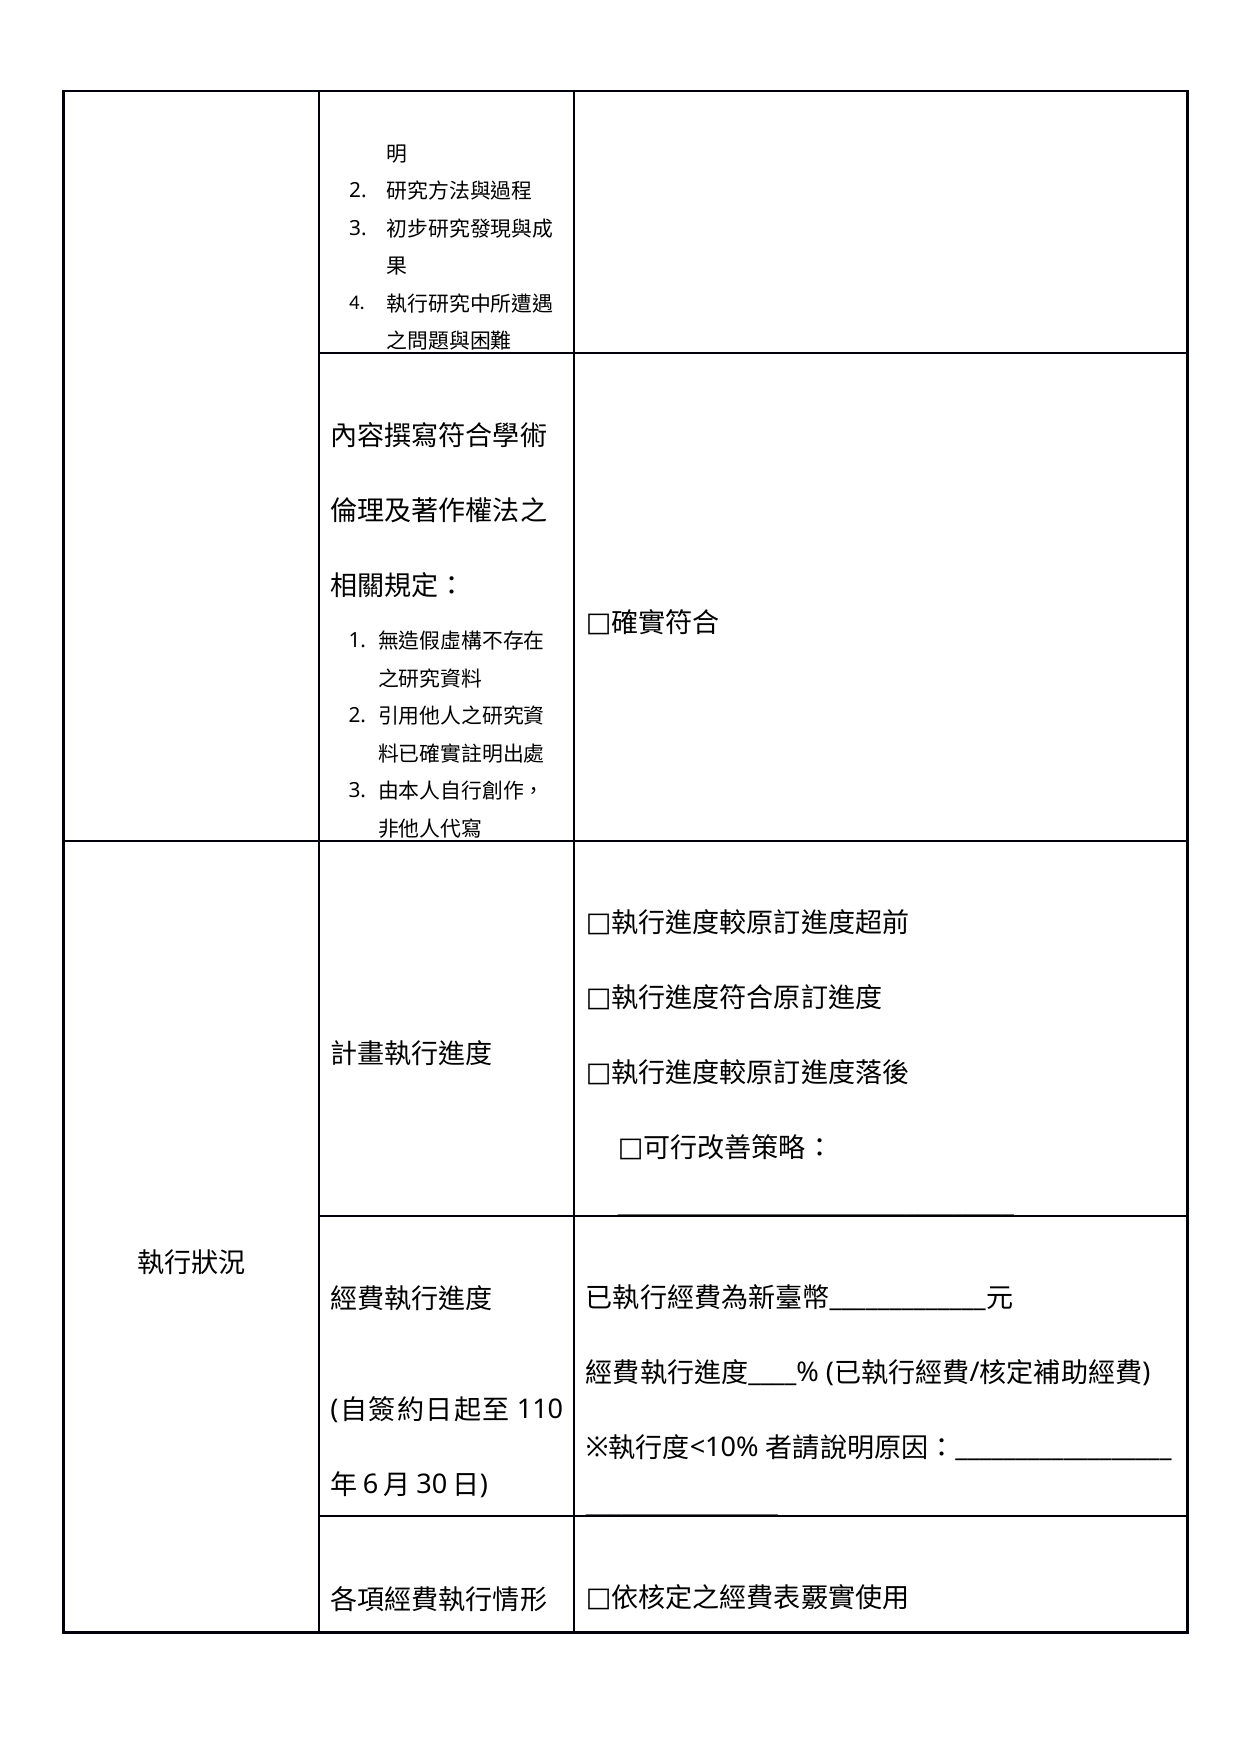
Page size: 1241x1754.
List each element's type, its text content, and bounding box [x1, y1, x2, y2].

table_cell 本文完整包含下方項目： 預期目標與進度說明 研究方法與過程 初步研究發現與成果 執行研究中所遭遇之問題與困難 [320, 92, 573, 352]
table_cell □依核定之經費表覈實使用 [575, 1517, 1186, 1631]
table_cell 計畫執行進度 [320, 842, 573, 1214]
table_cell [65, 92, 318, 839]
table_cell 經費執行進度 (自簽約日起至110年6月30日) [320, 1217, 573, 1514]
table_cell 已執行經費為新臺幣_____________元 經費執行進度____% (已執行經費/核定補助經費) ※執行度<10% 者請說明原因：__________________________________ [575, 1217, 1186, 1514]
table_cell □執行進度較原訂進度超前 □執行進度符合原訂進度 □執行進度較原訂進度落後 □可行改善策略： _________________________________ [575, 842, 1186, 1214]
table_cell 各項經費執行情形 [320, 1517, 573, 1631]
table_cell 執行狀況 [65, 842, 318, 1631]
table_cell [575, 92, 1186, 352]
table_cell □確實符合 [575, 354, 1186, 839]
table_cell 內容撰寫符合學術倫理及著作權法之相關規定： 無造假虛構不存在之研究資料 引用他人之研究資料已確實註明出處 由本人自行創作，非他人代寫 [320, 354, 573, 839]
